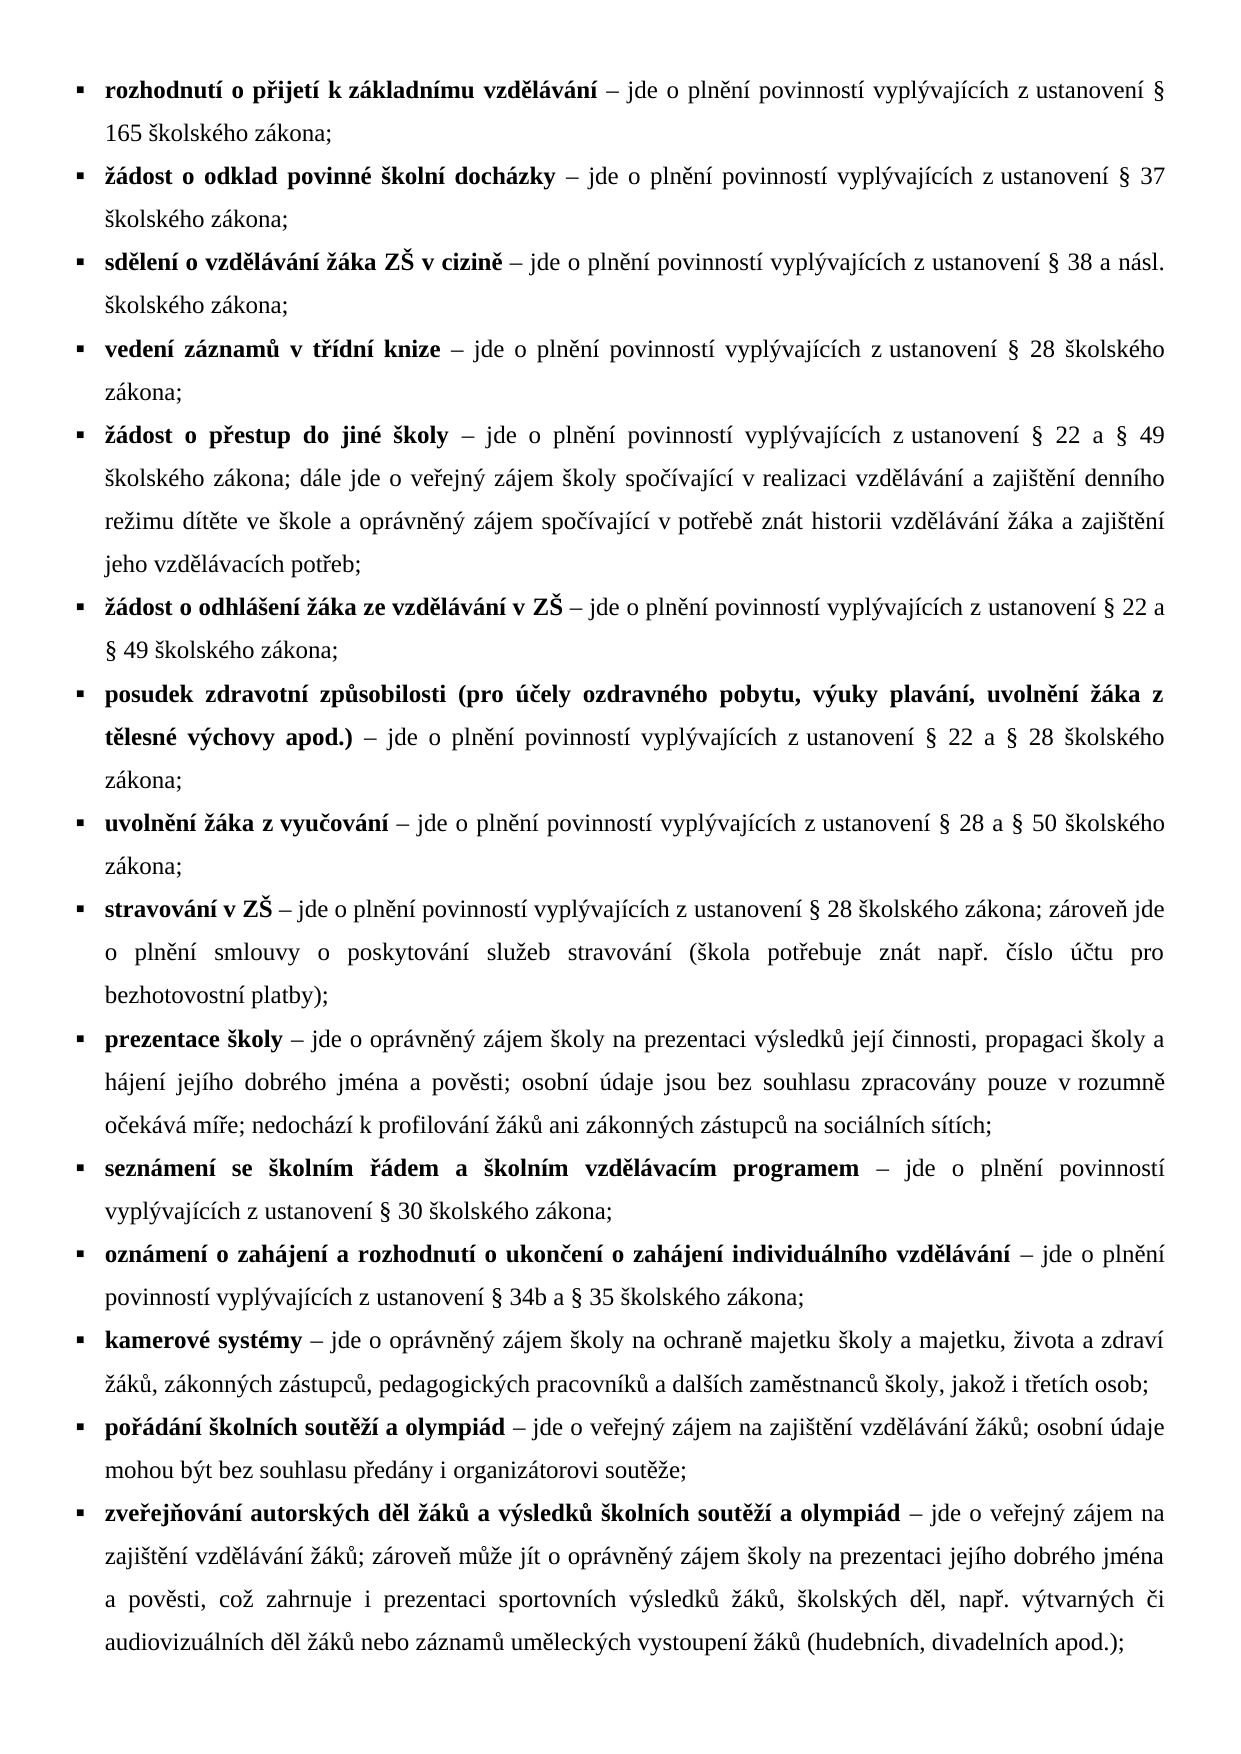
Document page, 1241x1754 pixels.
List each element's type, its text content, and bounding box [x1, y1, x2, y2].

list seznámení se školním řádem a školním vzdělávacím programem – jde o plnění povinností vyplývajících z ustanovení § 30 školského zákona; [75, 1153, 1165, 1225]
list posudek zdravotní způsobilosti (pro účely ozdravného pobytu, výuky plavání, uvolnění žáka z tělesné výchovy apod.) – jde o plnění povinností vyplývajících z ustanovení § 22 a § 28 školského zákona; [75, 679, 1165, 794]
list rozhodnutí o přijetí k základnímu vzdělávání – jde o plnění povinností vyplývajících z ustanovení § 165 školského zákona; [75, 75, 1165, 147]
list stravování v ZŠ – jde o plnění povinností vyplývajících z ustanovení § 28 školského zákona; zároveň jde o plnění smlouvy o poskytování služeb stravování (škola potřebuje znát např. číslo účtu pro bezhotovostní platby); [75, 894, 1165, 1009]
list zveřejňování autorských děl žáků a výsledků školních soutěží a olympiád – jde o veřejný zájem na zajištění vzdělávání žáků; zároveň může jít o oprávněný zájem školy na prezentaci jejího dobrého jména a pověsti, což zahrnuje i prezentaci sportovních výsledků žáků, školských děl, např. výtvarných či audiovizuálních děl žáků nebo záznamů uměleckých vystoupení žáků (hudebních, divadelních apod.); [75, 1498, 1165, 1656]
list vedení záznamů v třídní knize – jde o plnění povinností vyplývajících z ustanovení § 28 školského zákona; [75, 334, 1165, 406]
list žádost o přestup do jiné školy – jde o plnění povinností vyplývajících z ustanovení § 22 a § 49 školského zákona; dále jde o veřejný zájem školy spočívající v realizaci vzdělávání a zajištění denního režimu dítěte ve škole a oprávněný zájem spočívající v potřebě znát historii vzdělávání žáka a zajištění jeho vzdělávacích potřeb; [75, 420, 1165, 578]
list pořádání školních soutěží a olympiád – jde o veřejný zájem na zajištění vzdělávání žáků; osobní údaje mohou být bez souhlasu předány i organizátorovi soutěže; [75, 1412, 1165, 1484]
list kamerové systémy – jde o oprávněný zájem školy na ochraně majetku školy a majetku, života a zdraví žáků, zákonných zástupců, pedagogických pracovníků a dalších zaměstnanců školy, jakož i třetích osob; [75, 1326, 1165, 1397]
list uvolnění žáka z vyučování – jde o plnění povinností vyplývajících z ustanovení § 28 a § 50 školského zákona; [75, 808, 1165, 880]
list sdělení o vzdělávání žáka ZŠ v cizině – jde o plnění povinností vyplývajících z ustanovení § 38 a násl. školského zákona; [75, 247, 1165, 319]
list žádost o odklad povinné školní docházky – jde o plnění povinností vyplývajících z ustanovení § 37 školského zákona; [75, 161, 1165, 233]
list oznámení o zahájení a rozhodnutí o ukončení o zahájení individuálního vzdělávání – jde o plnění povinností vyplývajících z ustanovení § 34b a § 35 školského zákona; [75, 1239, 1165, 1311]
list prezentace školy – jde o oprávněný zájem školy na prezentaci výsledků její činnosti, propagaci školy a hájení jejího dobrého jména a pověsti; osobní údaje jsou bez souhlasu zpracovány pouze v rozumně očekává míře; nedochází k profilování žáků ani zákonných zástupců na sociálních sítích; [75, 1024, 1165, 1139]
list žádost o odhlášení žáka ze vzdělávání v ZŠ – jde o plnění povinností vyplývajících z ustanovení § 22 a § 49 školského zákona; [75, 592, 1165, 664]
